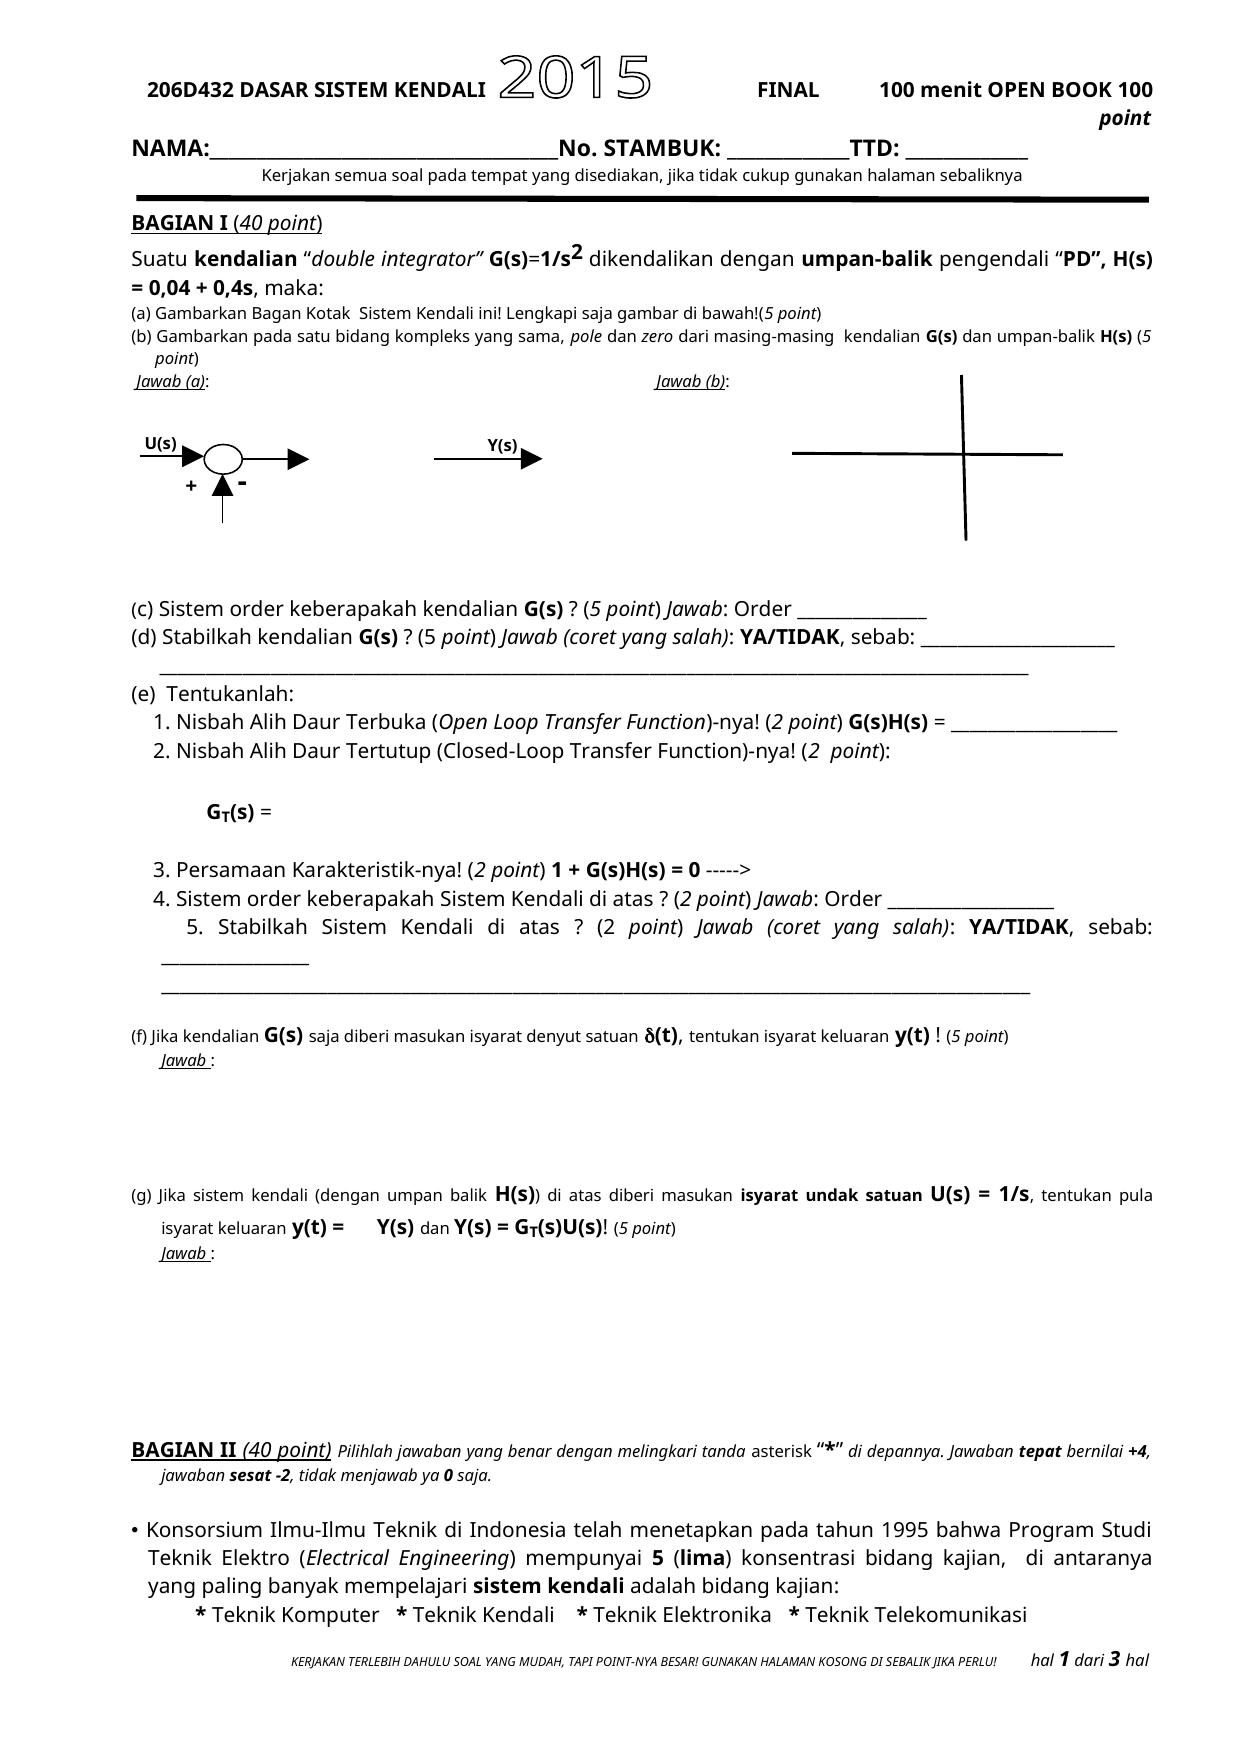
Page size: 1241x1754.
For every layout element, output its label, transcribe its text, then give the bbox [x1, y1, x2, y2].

text (a) Gambarkan Bagan Kotak Sistem Kendali ini! Lengkapi saja gambar di bawah!(5 point) [131, 301, 1153, 324]
text BAGIAN I (40 point) [131, 208, 1153, 237]
text (b) Gambarkan pada satu bidang kompleks yang sama, pole dan zero dari masing-masing kendalian G(s) dan umpan-balik H(s) (5 point) [131, 324, 1153, 369]
text (e) Tentukanlah: [131, 679, 1153, 707]
text 3. Persamaan Karakteristik-nya! (2 point) 1 + G(s)H(s) = 0 -----> [131, 855, 1153, 884]
text (g) Jika sistem kendali (dengan umpan balik H(s)) di atas diberi masukan isyarat undak satuan U(s) = 1/s, tentukan pula isyarat keluaran y(t) = Y(s) dan Y(s) = GT(s)U(s)! (5 point) [131, 1179, 1153, 1242]
text 5. Stabilkah Sistem Kendali di atas ? (2 point) Jawab (coret yang salah): YA/TIDAK, sebab: ________________ [131, 912, 1153, 969]
text (f) Jika kendalian G(s) saja diberi masukan isyarat denyut satuan d(t), tentukan isyarat keluaran y(t) ! (5 point) [131, 1020, 1153, 1048]
text Jawab : [131, 1242, 1153, 1264]
text BAGIAN II (40 point) Pilihlah jawaban yang benar dengan melingkari tanda asterisk “*” di depannya. Jawaban tepat bernilai +4, jawaban sesat -2, tidak menjawab ya 0 saja. [131, 1435, 1153, 1486]
text Suatu kendalian “double integrator” G(s)=1/s2 dikendalikan dengan umpan-balik pengendali “PD”, H(s) = 0,04 + 0,4s, maka: [131, 237, 1153, 301]
text ______________________________________________________________________________________________ [131, 969, 1153, 997]
text 1. Nisbah Alih Daur Terbuka (Open Loop Transfer Function)-nya! (2 point) G(s)H(s) = __________________ [131, 707, 1153, 736]
text * Teknik Komputer * Teknik Kendali * Teknik Elektronika * Teknik Telekomunikasi [120, 1600, 1153, 1628]
text GT(s) = [131, 793, 1153, 827]
text Jawab : [131, 1048, 1153, 1071]
list Konsorsium Ilmu-Ilmu Teknik di Indonesia telah menetapkan pada tahun 1995 bahwa Program Studi Teknik Elektro (Electrical Engineering) mempunyai 5 (lima) konsentrasi bidang kajian, di antaranya yang paling banyak mempelajari sistem kendali adalah bidang kajian: [131, 1515, 1153, 1600]
text Jawab (a): Jawab (b): [131, 369, 1153, 392]
text 2. Nisbah Alih Daur Tertutup (Closed-Loop Transfer Function)-nya! (2 point): [131, 736, 1153, 764]
text ______________________________________________________________________________________________ [131, 651, 1153, 679]
text (d) Stabilkah kendalian G(s) ? (5 point) Jawab (coret yang salah): YA/TIDAK, sebab: _____________________ [131, 622, 1153, 651]
text 4. Sistem order keberapakah Sistem Kendali di atas ? (2 point) Jawab: Order __________________ [56, 884, 1153, 912]
text (c) Sistem order keberapakah kendalian G(s) ? (5 point) Jawab: Order ______________ [131, 594, 1153, 622]
